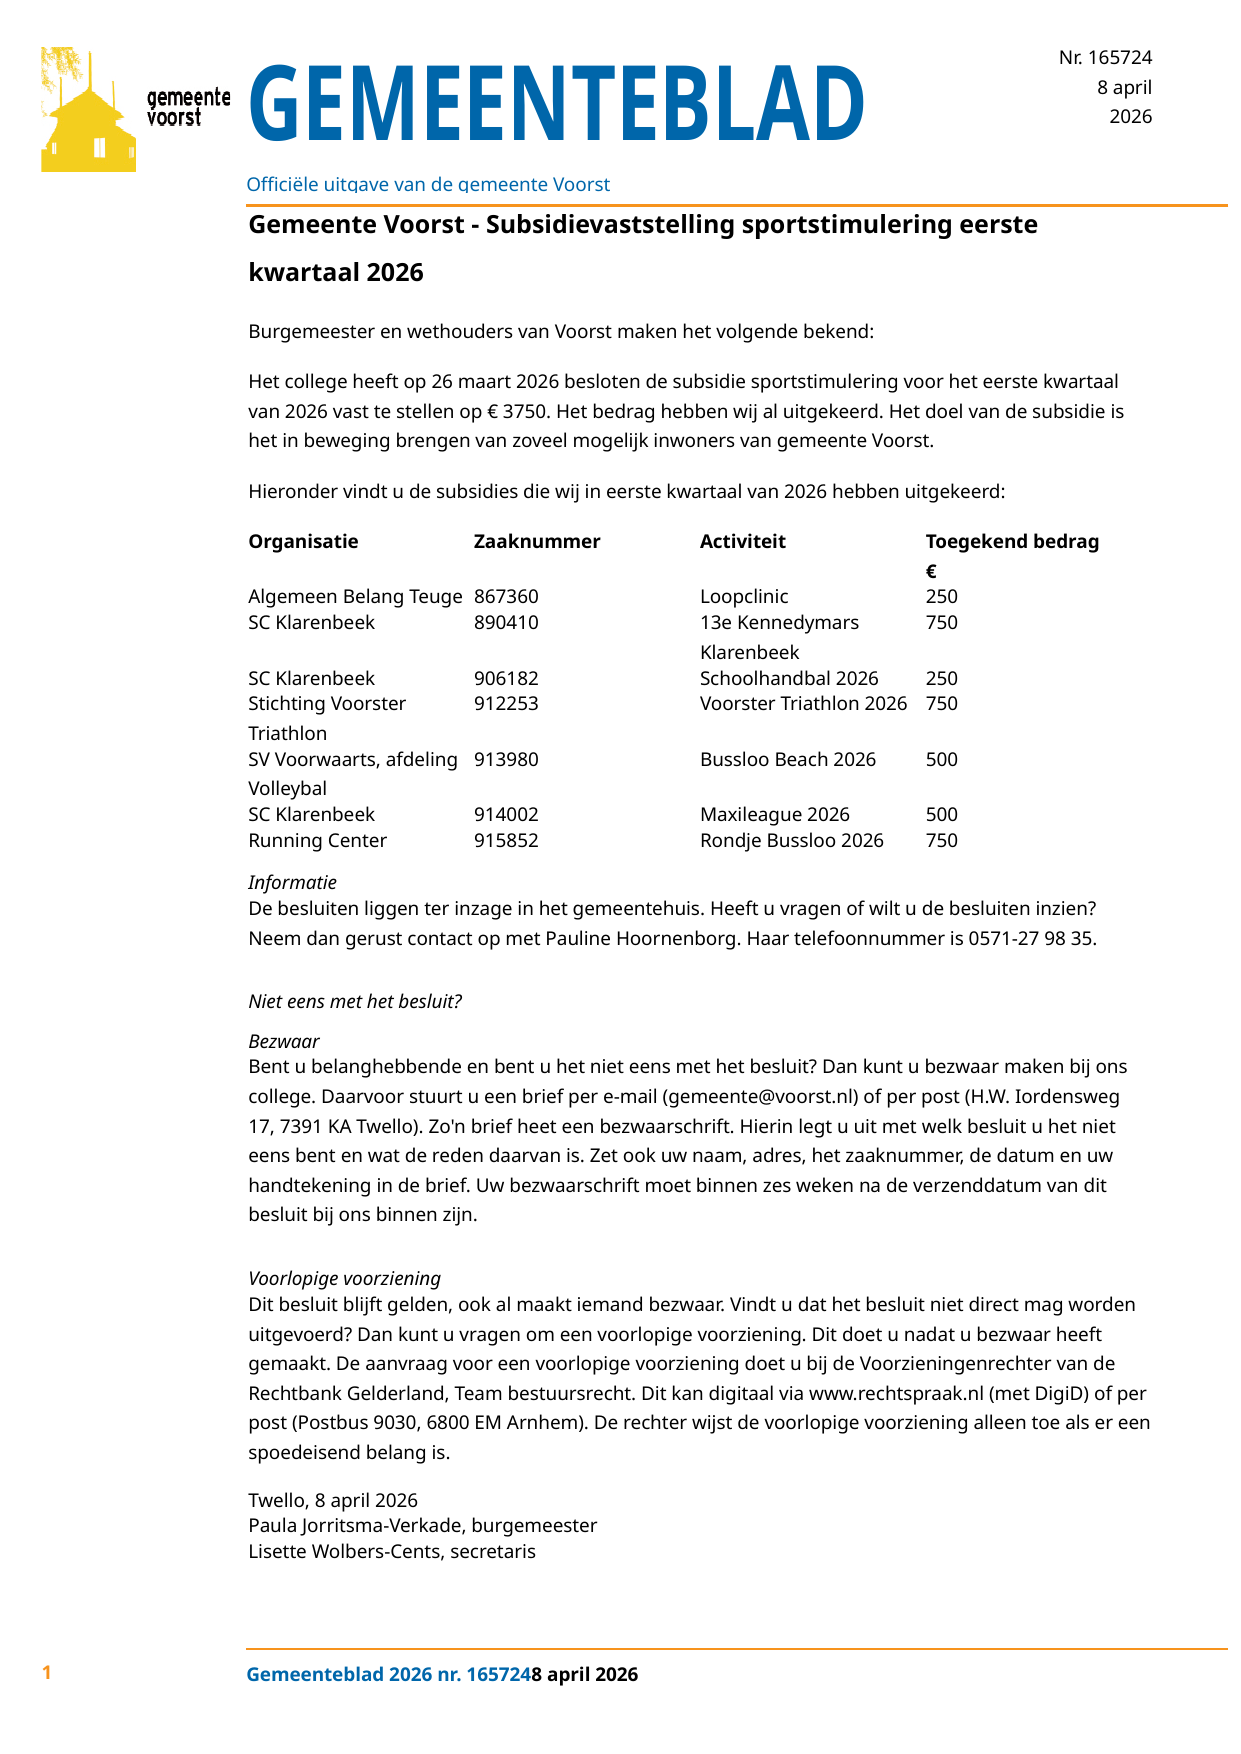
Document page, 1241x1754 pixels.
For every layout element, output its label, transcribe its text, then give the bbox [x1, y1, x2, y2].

text Niet eens met het besluit? [248, 989, 1152, 1014]
table_cell Loopclinic [700, 584, 926, 609]
table_cell 500 [926, 801, 1152, 827]
table_cell Algemeen Belang Teuge [248, 584, 474, 609]
text Lisette Wolbers-Cents, secretaris [248, 1538, 1152, 1564]
text Het college heeft op 26 maart 2026 besloten de subsidie sportstimulering voor het eerste kwartaal van 2026 vast te stellen op € 3750. Het bedrag hebben wij al uitgekeerd. Het doel van de subsidie is het in beweging brengen van zoveel mogelijk inwoners van gemeente Voorst. [248, 368, 1152, 453]
table_cell 750 [926, 691, 1152, 746]
text Burgemeester en wethouders van Voorst maken het volgende bekend: [248, 318, 1152, 344]
table_cell 250 [926, 665, 1152, 691]
text Voorlopige voorziening [248, 1266, 1152, 1291]
table_header Activiteit [700, 529, 926, 584]
table_header Zaaknummer [474, 529, 700, 584]
table_cell Bussloo Beach 2026 [700, 746, 926, 801]
text Informatie [248, 869, 1152, 895]
table_cell 915852 [474, 827, 700, 853]
table_header Organisatie [248, 529, 474, 584]
table_cell 250 [926, 584, 1152, 609]
text Bezwaar [248, 1028, 1152, 1054]
table_cell SV Voorwaarts, afdeling Volleybal [248, 746, 474, 801]
table_cell 867360 [474, 584, 700, 609]
text Gemeente Voorst - Subsidievaststelling sportstimulering eerste kwartaal 2026 [248, 207, 1152, 288]
text Paula Jorritsma-Verkade, burgemeester [248, 1513, 1152, 1538]
table_cell Schoolhandbal 2026 [700, 665, 926, 691]
table_cell Running Center [248, 827, 474, 853]
table_cell 914002 [474, 801, 700, 827]
table_cell Voorster Triathlon 2026 [700, 691, 926, 746]
table_cell 13e Kennedymars Klarenbeek [700, 610, 926, 665]
text Dit besluit blijft gelden, ook al maakt iemand bezwaar. Vindt u dat het besluit niet direct mag worden uitgevoerd? Dan kunt u vragen om een voorlopige voorziening. Dit doet u nadat u bezwaar heeft gemaakt. De aanvraag voor een voorlopige voorziening doet u bij de Voorzieningenrechter van de Rechtbank Gelderland, Team bestuursrecht. Dit kan digitaal via www.rechtspraak.nl (met DigiD) of per post (Postbus 9030, 6800 EM Arnhem). De rechter wijst de voorlopige voorziening alleen toe als er een spoedeisend belang is. [248, 1291, 1152, 1465]
table_cell SC Klarenbeek [248, 801, 474, 827]
table_cell 906182 [474, 665, 700, 691]
text Twello, 8 april 2026 [248, 1487, 1152, 1513]
text Hieronder vindt u de subsidies die wij in eerste kwartaal van 2026 hebben uitgekeerd: [248, 478, 1152, 504]
table_cell 750 [926, 827, 1152, 853]
table_cell SC Klarenbeek [248, 665, 474, 691]
table_cell Stichting Voorster Triathlon [248, 691, 474, 746]
table_cell 913980 [474, 746, 700, 801]
table_header Toegekend bedrag € [926, 529, 1152, 584]
table_cell Rondje Bussloo 2026 [700, 827, 926, 853]
table_cell Maxileague 2026 [700, 801, 926, 827]
table_cell 500 [926, 746, 1152, 801]
text De besluiten liggen ter inzage in het gemeentehuis. Heeft u vragen of wilt u de besluiten inzien? Neem dan gerust contact op met Pauline Hoornenborg. Haar telefoonnummer is 0571-27 98 35. [248, 895, 1152, 950]
table_cell 750 [926, 610, 1152, 665]
table_cell 912253 [474, 691, 700, 746]
table_cell SC Klarenbeek [248, 610, 474, 665]
text Bent u belanghebbende en bent u het niet eens met het besluit? Dan kunt u bezwaar maken bij ons college. Daarvoor stuurt u een brief per e-mail (gemeente@voorst.nl) of per post (H.W. Iordensweg 17, 7391 KA Twello). Zo'n brief heet een bezwaarschrift. Hierin legt u uit met welk besluit u het niet eens bent en wat de reden daarvan is. Zet ook uw naam, adres, het zaaknummer, de datum en uw handtekening in de brief. Uw bezwaarschrift moet binnen zes weken na de verzenddatum van dit besluit bij ons binnen zijn. [248, 1054, 1152, 1227]
picture [41, 47, 231, 172]
table_cell 890410 [474, 610, 700, 665]
